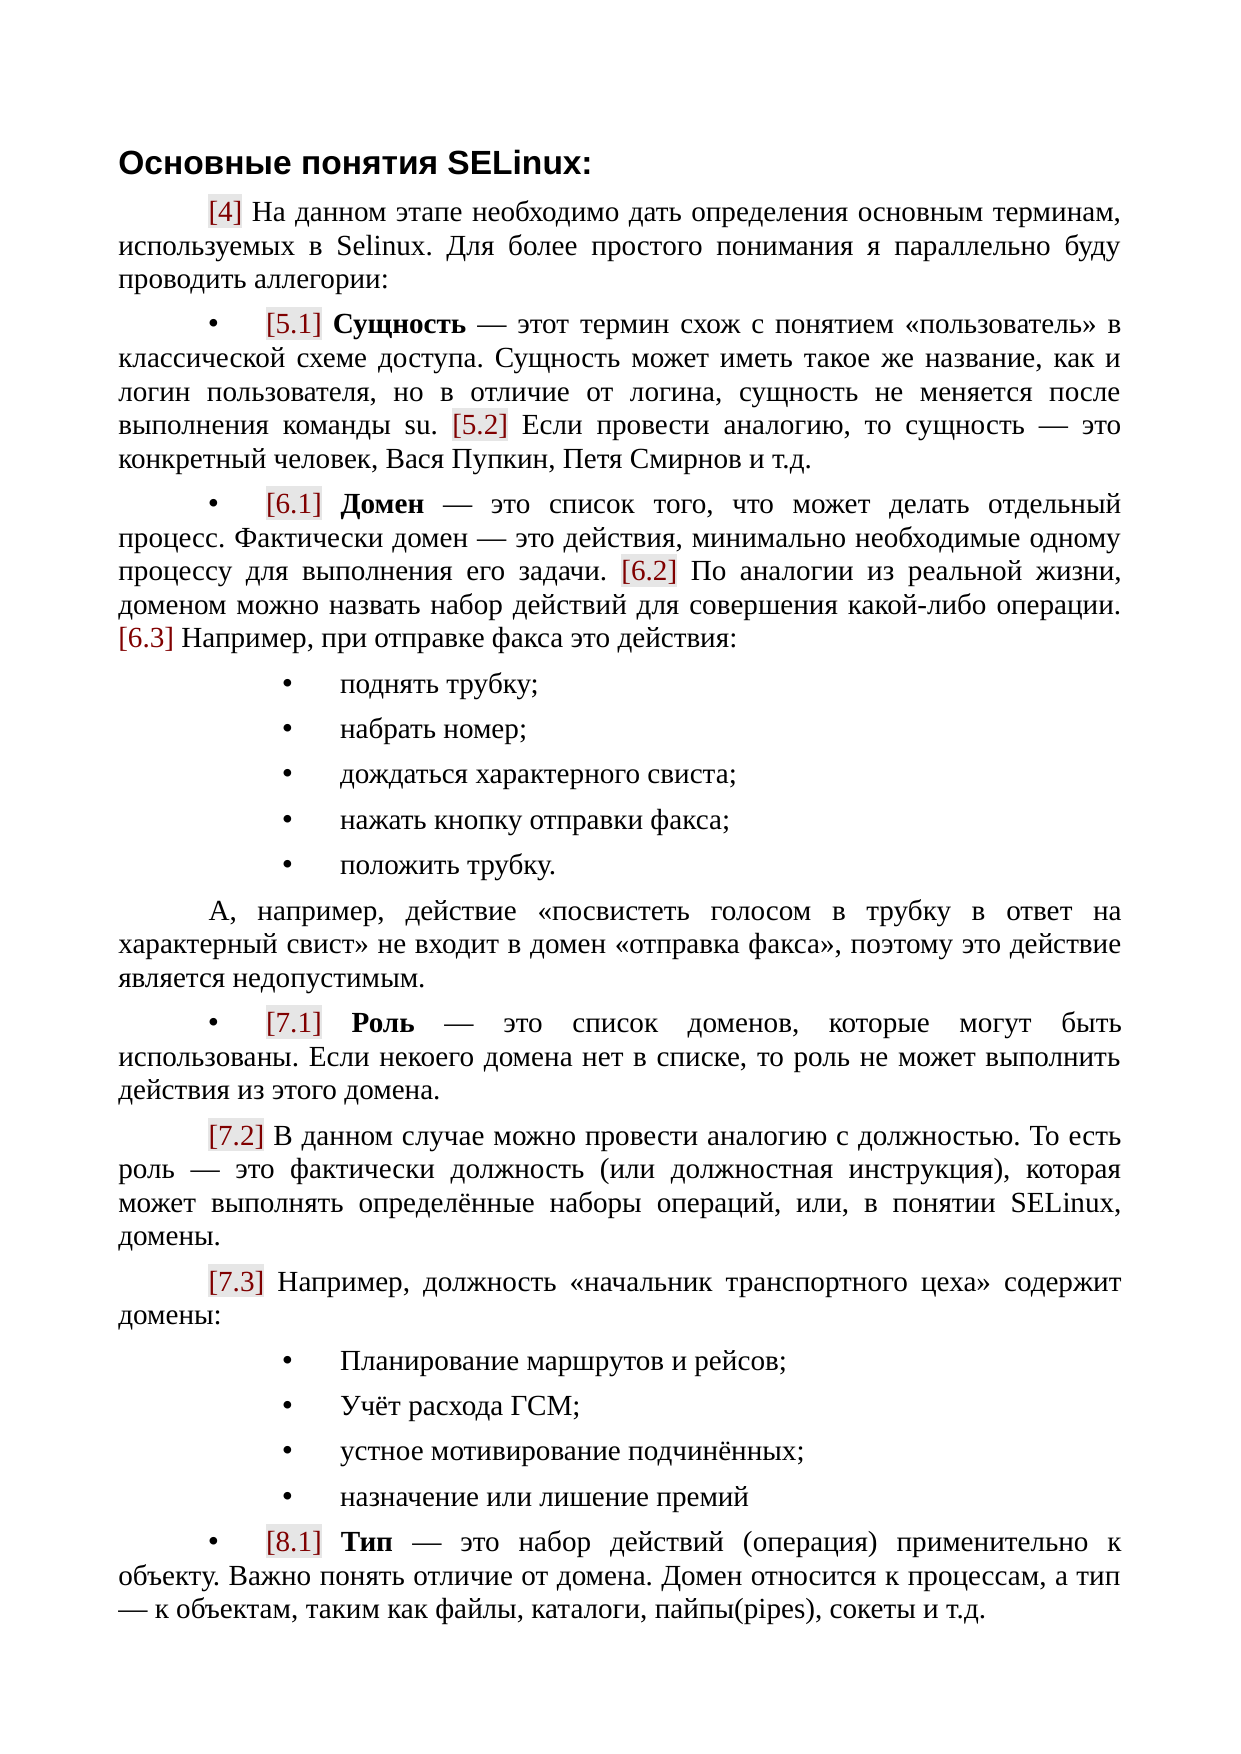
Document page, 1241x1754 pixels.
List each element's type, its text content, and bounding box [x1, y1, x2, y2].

subtitle Основные понятия SELinux: [118, 143, 1122, 182]
list [6.1] Домен — это список того, что может делать отдельный процесс. Фактически домен — это действия, минимально необходимые одному процессу для выполнения его задачи. [6.2] По аналогии из реальной жизни, доменом можно назвать набор действий для совершения какой-либо операции. [6.3] Например, при отправке факса это действия: [118, 486, 1122, 654]
list положить трубку. [192, 847, 1122, 881]
text [7.2] В данном случае можно провести аналогию с должностью. То есть роль — это фактически должность (или должностная инструкция), которая может выполнять определённые наборы операций, или, в понятии SELinux, домены. [118, 1118, 1122, 1252]
list назначение или лишение премий [192, 1479, 1122, 1512]
list [7.1] Роль — это список доменов, которые могут быть использованы. Если некоего домена нет в списке, то роль не может выполнить действия из этого домена. [118, 1005, 1122, 1106]
list [5.1] Сущность — этот термин схож с понятием «пользователь» в классической схеме доступа. Сущность может иметь такое же название, как и логин пользователя, но в отличие от логина, сущность не меняется после выполнения команды su. [5.2] Если провести аналогию, то сущность — это конкретный человек, Вася Пупкин, Петя Смирнов и т.д. [118, 307, 1122, 474]
list дождаться характерного свиста; [192, 757, 1122, 790]
list Учёт расхода ГСМ; [192, 1388, 1122, 1422]
list нажать кнопку отправки факса; [192, 802, 1122, 836]
text А, например, действие «посвистеть голосом в трубку в ответ на характерный свист» не входит в домен «отправка факса», поэтому это действие является недопустимым. [118, 893, 1122, 993]
list Планирование маршрутов и рейсов; [192, 1343, 1122, 1376]
list [8.1] Тип — это набор действий (операция) применительно к объекту. Важно понять отличие от домена. Домен относится к процессам, а тип — к объектам, таким как файлы, каталоги, пайпы(pipes), сокеты и т.д. [118, 1524, 1122, 1625]
list поднять трубку; [192, 666, 1122, 699]
list устное мотивирование подчинённых; [192, 1433, 1122, 1467]
text [7.3] Например, должность «начальник транспортного цеха» содержит домены: [118, 1264, 1122, 1331]
list набрать номер; [192, 711, 1122, 745]
text [4] На данном этапе необходимо дать определения основным терминам, используемых в Selinux. Для более простого понимания я параллельно буду проводить аллегории: [118, 194, 1122, 295]
